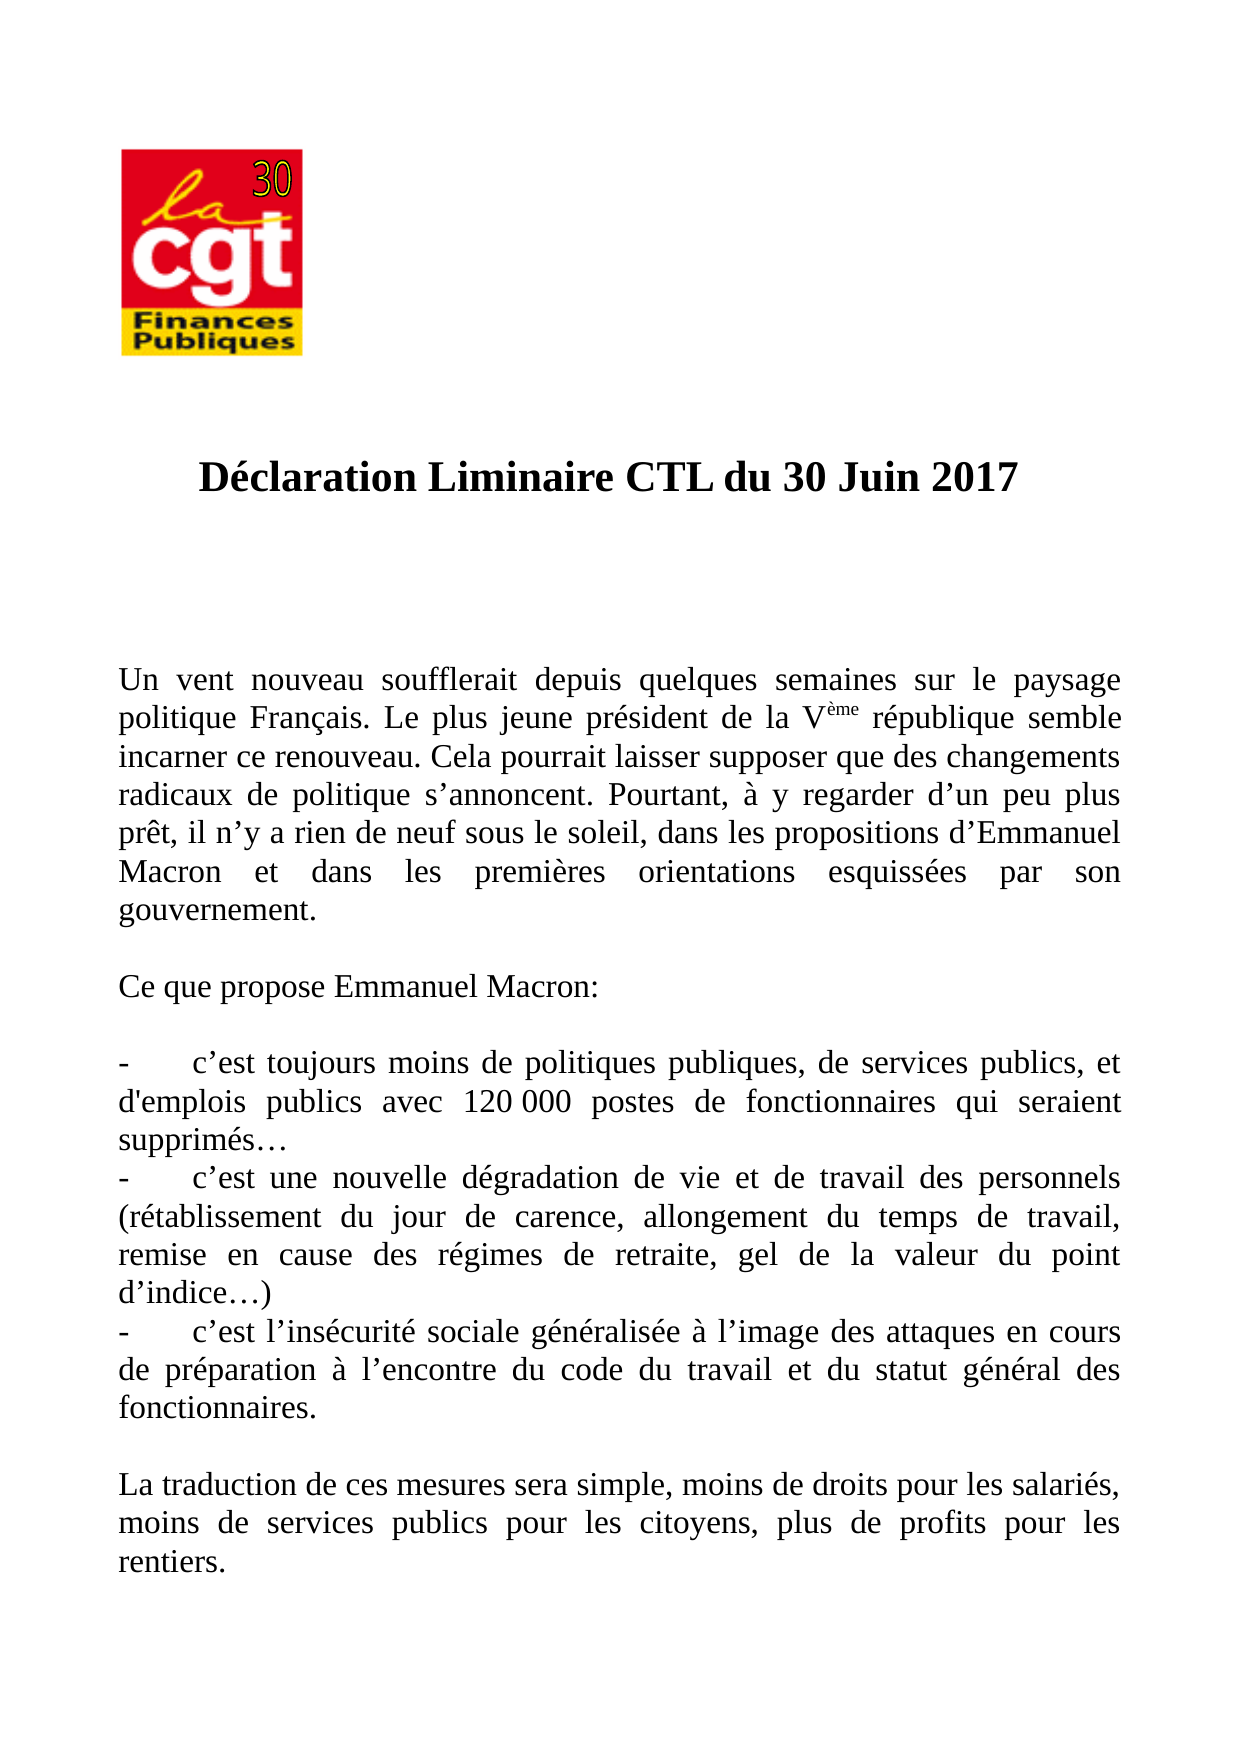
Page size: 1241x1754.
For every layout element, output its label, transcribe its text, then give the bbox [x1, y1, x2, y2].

text La traduction de ces mesures sera simple, moins de droits pour les salariés, moins de services publics pour les citoyens, plus de profits pour les rentiers. [118, 1464, 1122, 1579]
text Un vent nouveau soufflerait depuis quelques semaines sur le paysage politique Français. Le plus jeune président de la Vème république semble incarner ce renouveau. Cela pourrait laisser supposer que des changements radicaux de politique s’annoncent. Pourtant, à y regarder d’un peu plus prêt, il n’y a rien de neuf sous le soleil, dans les propositions d’Emmanuel Macron et dans les premières orientations esquissées par son gouvernement. [118, 659, 1122, 928]
text - c’est l’insécurité sociale généralisée à l’image des attaques en cours de préparation à l’encontre du code du travail et du statut général des fonctionnaires. [118, 1311, 1122, 1426]
text - c’est toujours moins de politiques publiques, de services publics, et d'emplois publics avec 120 000 postes de fonctionnaires qui seraient supprimés… [118, 1043, 1122, 1158]
text Déclaration Liminaire CTL du 30 Juin 2017 [118, 451, 1122, 501]
text Ce que propose Emmanuel Macron: [118, 966, 1122, 1004]
text - c’est une nouvelle dégradation de vie et de travail des personnels (rétablissement du jour de carence, allongement du temps de travail, remise en cause des régimes de retraite, gel de la valeur du point d’indice…) [118, 1158, 1122, 1311]
